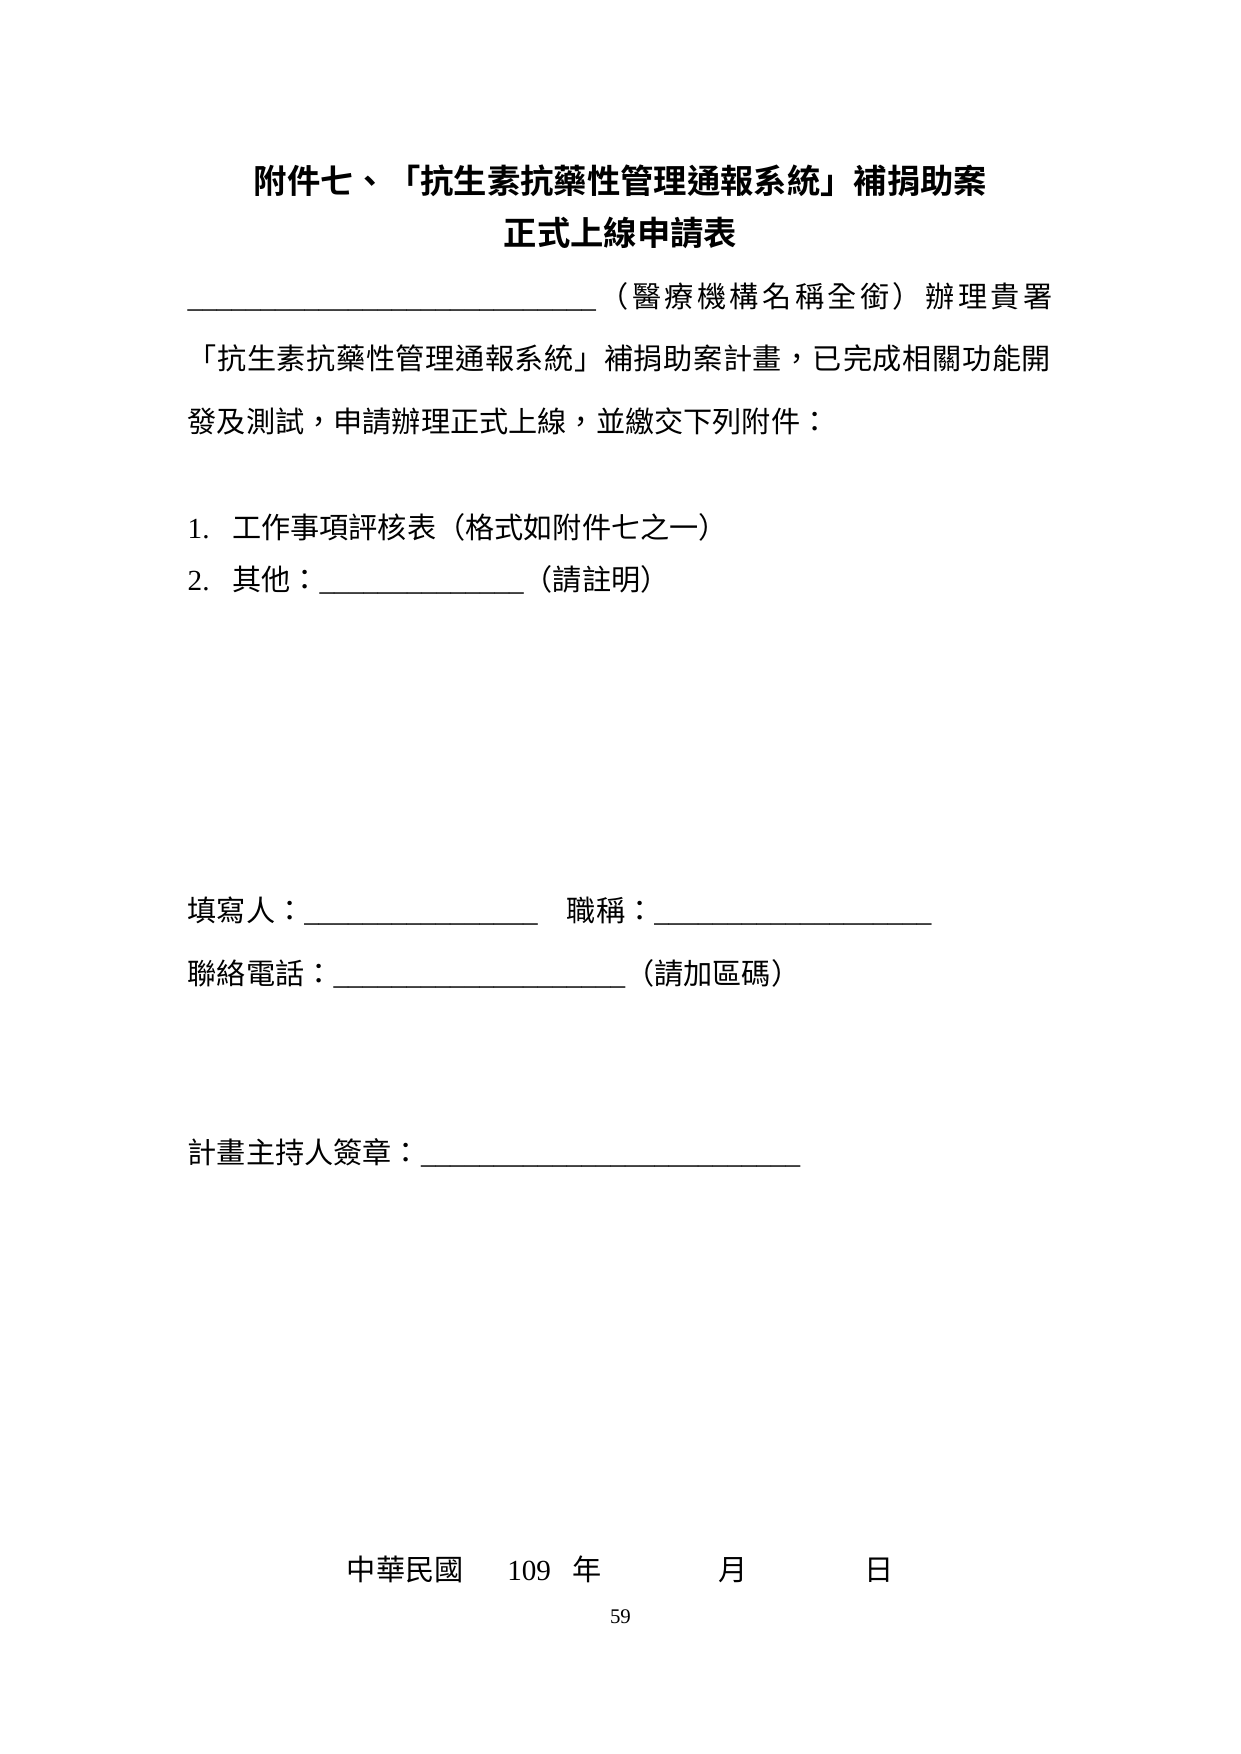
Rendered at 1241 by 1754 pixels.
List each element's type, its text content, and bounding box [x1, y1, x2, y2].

text 聯絡電話：____________________（請加區碼） [187, 934, 1053, 997]
list 其他：______________（請註明） [187, 549, 1053, 601]
text 中華民國 109 年 月 日 [187, 1538, 1053, 1590]
text 填寫人：________________ 職稱：___________________ [187, 872, 1053, 934]
subtitle 附件七、「抗生素抗藥性管理通報系統」補捐助案 正式上線申請表 [187, 151, 1053, 256]
list 工作事項評核表（格式如附件七之一） [187, 497, 1053, 549]
text ____________________________（醫療機構名稱全銜）辦理貴署「抗生素抗藥性管理通報系統」補捐助案計畫，已完成相關功能開發及測試，申請辦理正式上線，並繳交下列附件： [187, 257, 1053, 444]
text 計畫主持人簽章：__________________________ [187, 1122, 1053, 1174]
